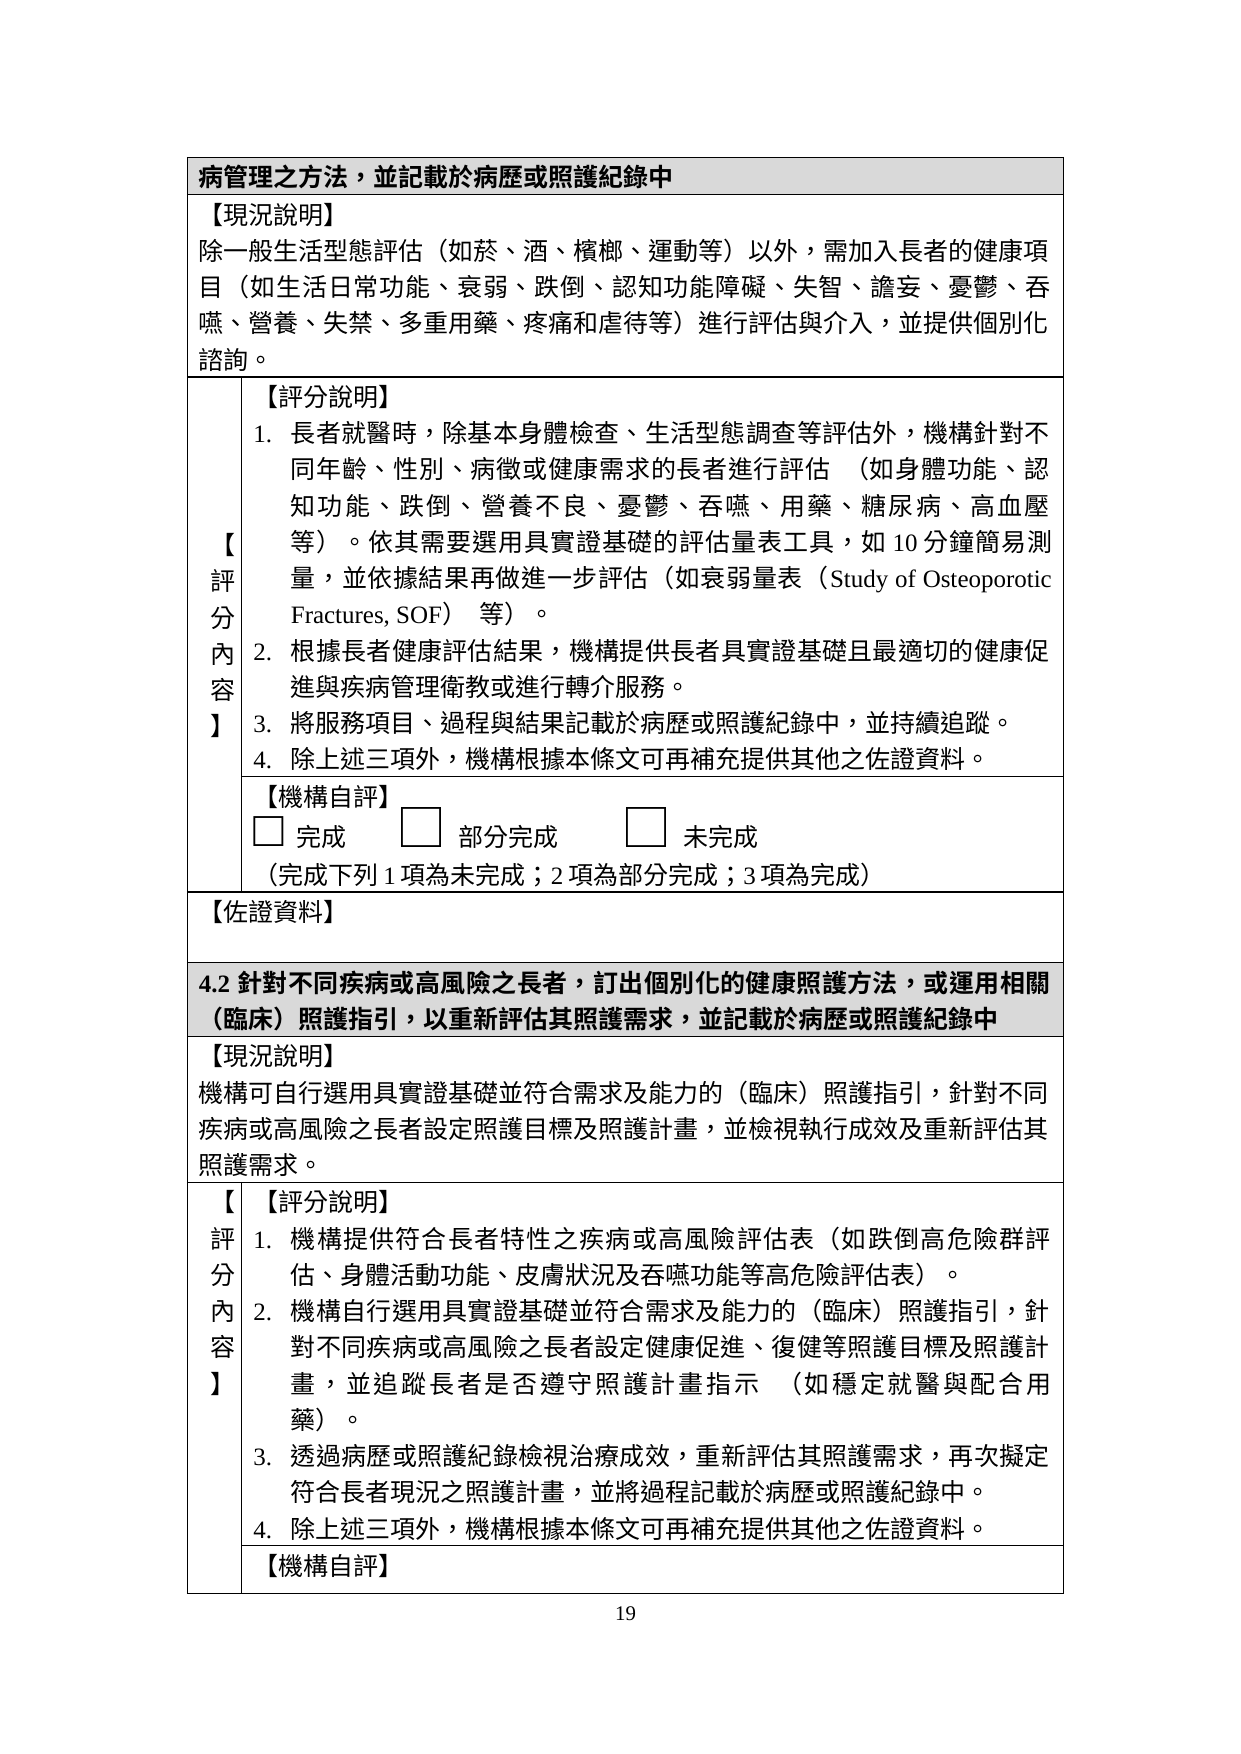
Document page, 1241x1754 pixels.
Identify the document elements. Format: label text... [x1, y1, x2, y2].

table_cell 【佐證資料】 [188, 893, 1063, 962]
table_cell 【機構自評】 □ 完成 □ 部分完成 □ 未完成 （完成下列1項為未完成；2項為部分完成；3項為完成） [242, 777, 1063, 891]
table_cell 4.2 針對不同疾病或高風險之長者，訂出個別化的健康照護方法，或運用相關（臨床）照護指引，以重新評估其照護需求，並記載於病歷或照護紀錄中 [188, 963, 1063, 1036]
table_cell 【現況說明】 除一般生活型態評估（如菸、酒、檳榔、運動等）以外，需加入長者的健康項目（如生活日常功能、衰弱、跌倒、認知功能障礙、失智、譫妄、憂鬱、吞嚥、營養、失禁、多重用藥、疼痛和虐待等）進行評估與介入，並提供個別化諮詢。 [188, 195, 1063, 376]
table_header 病管理之方法，並記載於病歷或照護紀錄中 [188, 158, 1063, 194]
table_cell 【現況說明】 機構可自行選用具實證基礎並符合需求及能力的（臨床）照護指引，針對不同疾病或高風險之長者設定照護目標及照護計畫，並檢視執行成效及重新評估其照護需求。 [188, 1037, 1063, 1182]
table_cell 【機構自評】 [242, 1546, 1063, 1593]
table_cell 【評分說明】 機構提供符合長者特性之疾病或高風險評估表（如跌倒高危險群評估、身體活動功能、皮膚狀況及吞嚥功能等高危險評估表）。 機構自行選用具實證基礎並符合需求及能力的（臨床）照護指引，針對不同疾病或高風險之長者設定健康促進、復健等照護目標及照護計畫，並追蹤長者是否遵守照護計畫指示 （如穩定就醫與配合用藥）。 透過病歷或照護紀錄檢視治療成效，重新評估其照護需求，再次擬定符合長者現況之照護計畫，並將過程記載於病歷或照護紀錄中。 除上述三項外，機構根據本條文可再補充提供其他之佐證資料。 [242, 1183, 1063, 1545]
table_cell 【評分內容】 [188, 1183, 241, 1593]
table_cell 【評分說明】 長者就醫時，除基本身體檢查、生活型態調查等評估外，機構針對不同年齡、性別、病徵或健康需求的長者進行評估 （如身體功能、認知功能、跌倒、營養不良、憂鬱、吞嚥、用藥、糖尿病、高血壓等）。依其需要選用具實證基礎的評估量表工具，如10分鐘簡易測量，並依據結果再做進一步評估（如衰弱量表（Study of Osteoporotic Fractures, SOF） 等）。 根據長者健康評估結果，機構提供長者具實證基礎且最適切的健康促進與疾病管理衛教或進行轉介服務。 將服務項目、過程與結果記載於病歷或照護紀錄中，並持續追蹤。 除上述三項外，機構根據本條文可再補充提供其他之佐證資料。 [242, 378, 1063, 776]
table_cell 【評分內容】 [188, 378, 241, 891]
